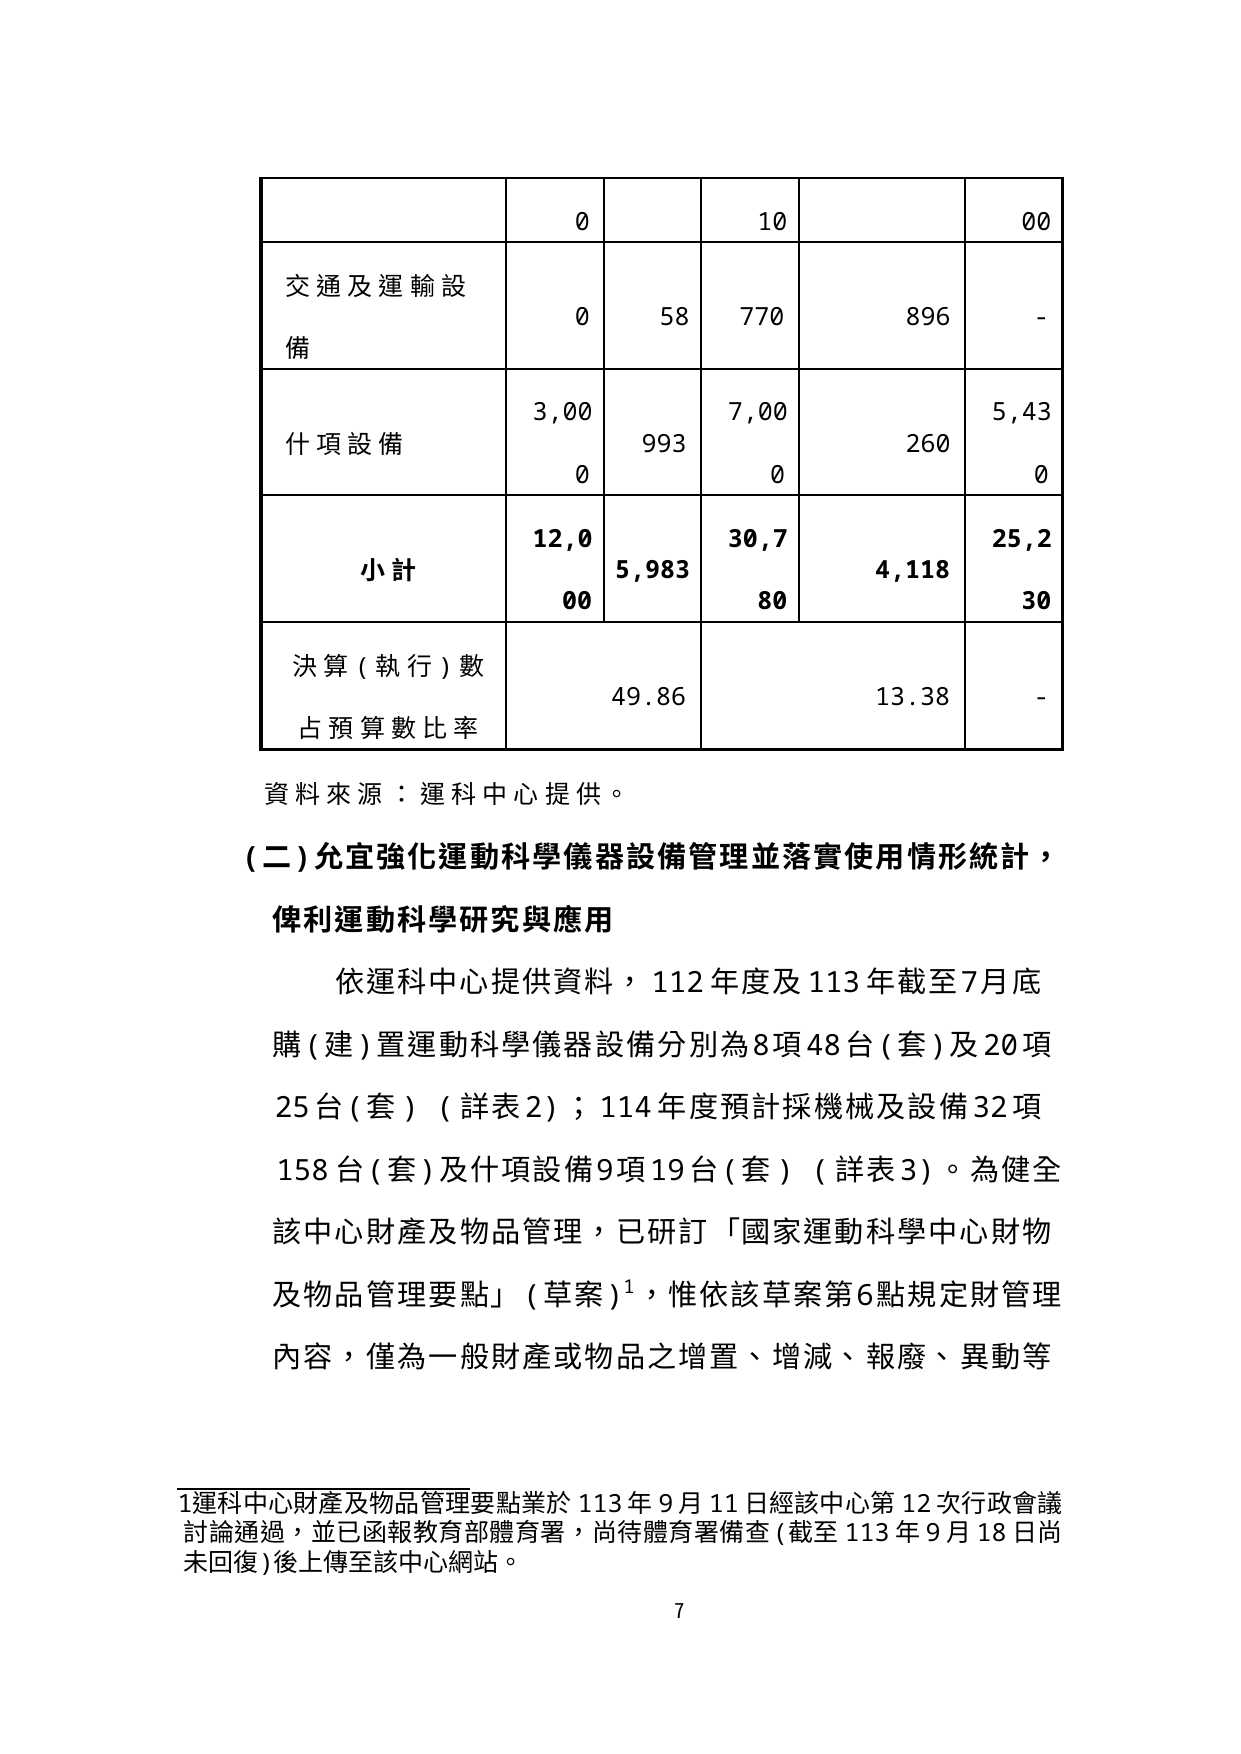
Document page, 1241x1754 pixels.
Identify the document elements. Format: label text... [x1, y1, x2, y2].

text 依運科中心提供資料，112年度及113年截至7月底購(建)置運動科學儀器設備分別為8項48台(套)及20項25台(套) (詳表2)；114年度預計採機械及設備32項158台(套)及什項設備9項19台(套) (詳表3)。為健全該中心財產及物品管理，已研訂「國家運動科學中心財物及物品管理要點」(草案)，惟依該草案第6點規定財管理內容，僅為一般財產或物品之增置、增減、報廢、異動等之登記、存放及盤點等事項，尚無運動科學儀器及設備使用控管及相關統計事項。鑒於多數運動科學儀器設備較精密昂貴，與一般財產物品有別，且實際使用者與保管者可能非同一人，允宜強化運動科學儀器設備管理並落實使用情形統計，俾利將實際使用情形反饋運動科學研究與應用。 [266, 938, 1063, 1376]
table_cell 25,230 [966, 496, 1061, 621]
table_cell 交通及運輸設備 [263, 243, 505, 368]
text 運科中心財產及物品管理要點業於113年9月11日經該中心第12次行政會議討論通過，並已函報教育部體育署，尚待體育署備查(截至113年9月18日尚未回復)後上傳至該中心網站。 [177, 1489, 1063, 1577]
table_cell 3,000 [507, 370, 603, 494]
table_cell - [966, 623, 1061, 747]
table_cell 260 [800, 370, 964, 494]
table_cell 決算(執行)數占預算數比率 [263, 623, 505, 747]
text 資料來源：運科中心提供。 [177, 751, 1063, 813]
table_cell 30,780 [702, 496, 798, 621]
table_cell 0 [507, 179, 603, 241]
table_cell 10 [702, 179, 798, 241]
table_cell 5,430 [966, 370, 1061, 494]
table_cell 什項設備 [263, 370, 505, 494]
table_cell 993 [605, 370, 700, 494]
table_cell 7,000 [702, 370, 798, 494]
table_cell 4,118 [800, 496, 964, 621]
table_cell - [966, 243, 1061, 368]
table_cell 49.86 [507, 623, 700, 747]
table_cell [605, 179, 700, 241]
table_cell 896 [800, 243, 964, 368]
table_cell [263, 179, 505, 241]
table_cell 58 [605, 243, 700, 368]
table_cell 00 [966, 179, 1061, 241]
table_cell 5,983 [605, 496, 700, 621]
text (二)允宜強化運動科學儀器設備管理並落實使用情形統計，俾利運動科學研究與應用 [236, 813, 1063, 938]
table_cell 770 [702, 243, 798, 368]
table_cell 小計 [263, 496, 505, 621]
table_cell [800, 179, 964, 241]
table_cell 0 [507, 243, 603, 368]
table_cell 12,000 [507, 496, 603, 621]
table_cell 13.38 [702, 623, 964, 747]
